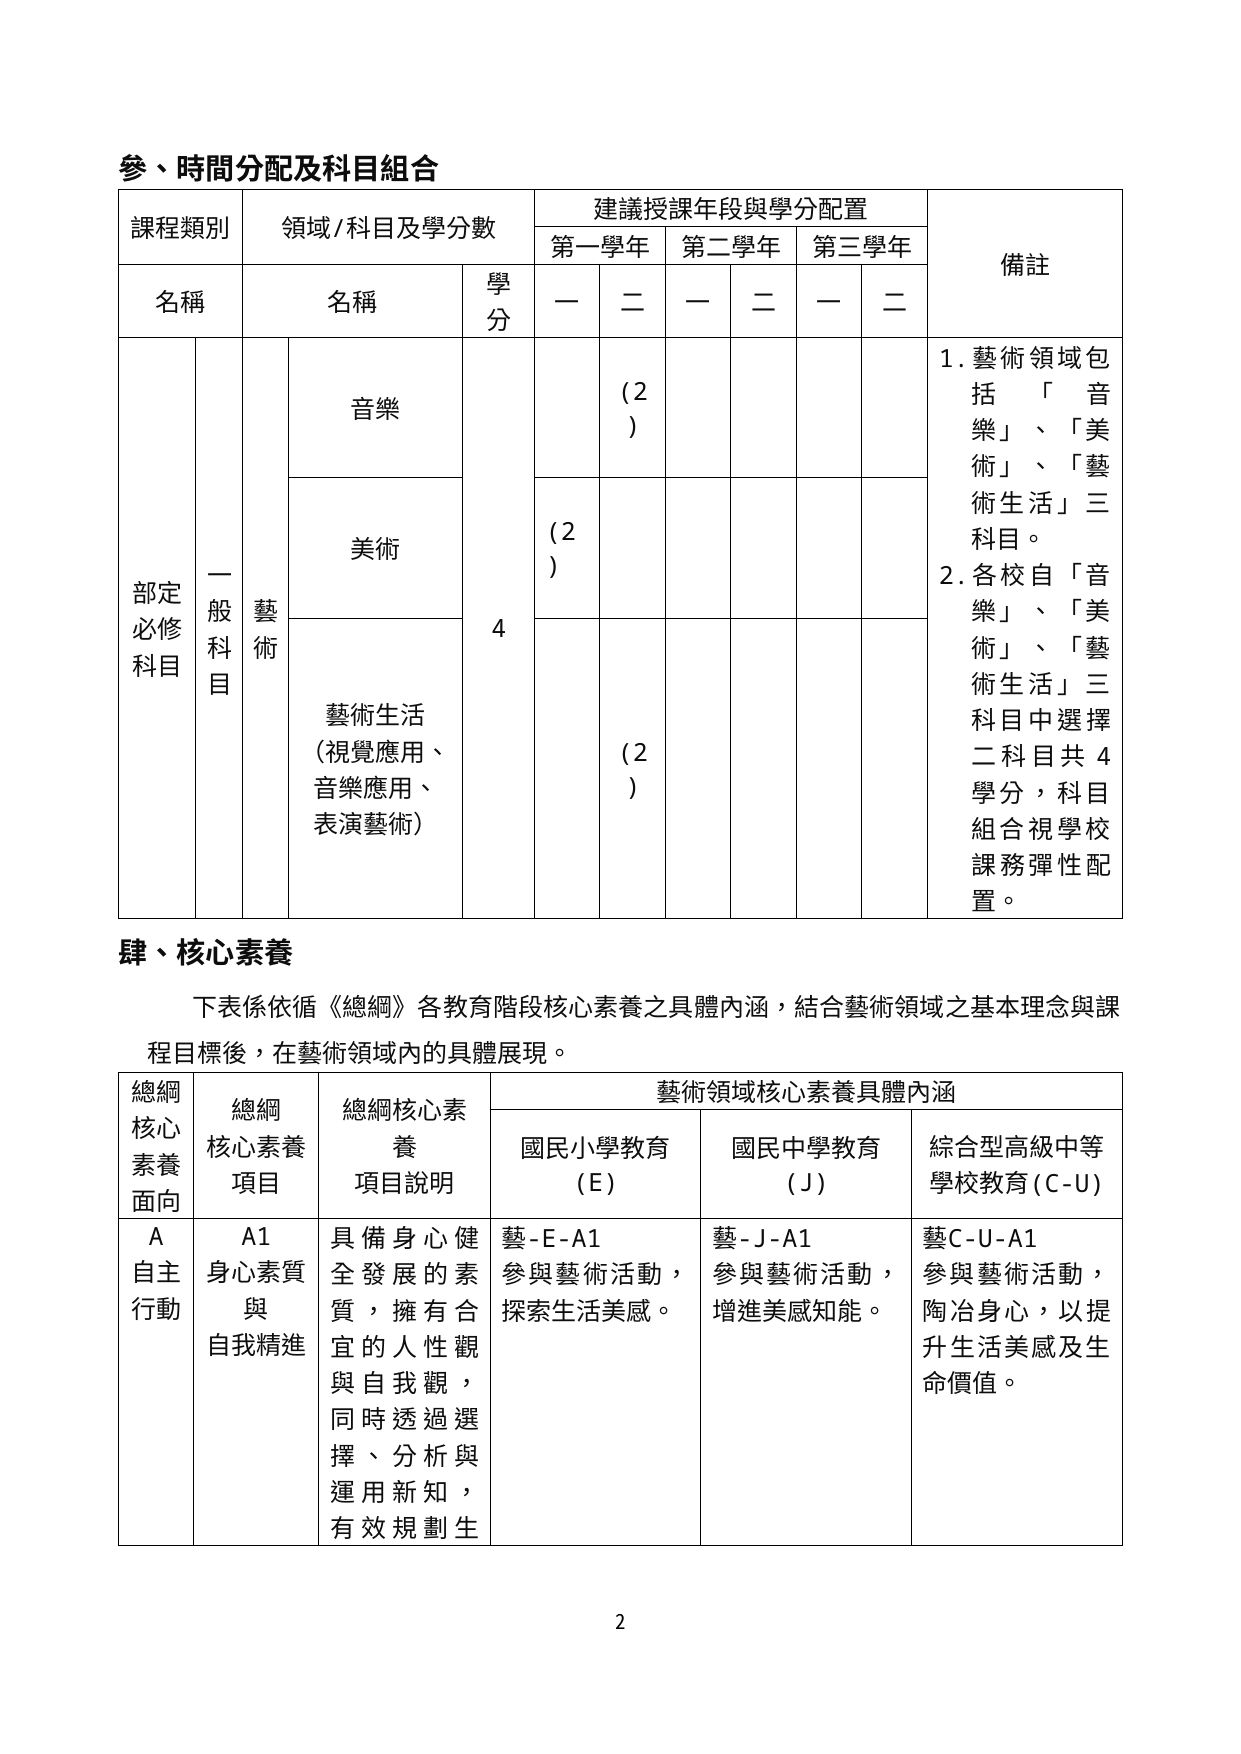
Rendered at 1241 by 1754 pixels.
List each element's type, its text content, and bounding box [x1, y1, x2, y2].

table_cell [535, 338, 599, 477]
table_cell 藝-E-A1 參與藝術活動，探索生活美感。 [491, 1219, 700, 1545]
table_cell 一 [666, 265, 730, 337]
table_cell [600, 478, 665, 617]
table_cell [535, 619, 599, 918]
table_cell 藝-J-A1 參與藝術活動，增進美感知能。 [701, 1219, 911, 1545]
table_cell 1.藝術領域包括「音樂」、「美術」、「藝術生活」三科目。 2.各校自「音樂」、「美術」、「藝術生活」三科目中選擇二科目共4學分，科目組合視學校課務彈性配置。 [928, 338, 1122, 918]
table_cell 部定必修科目 [119, 338, 195, 918]
table_cell 二 [731, 265, 796, 337]
table_cell 4 [463, 338, 534, 918]
table_cell [862, 478, 927, 617]
text 下表係依循《總綱》各教育階段核心素養之具體內涵，結合藝術領域之基本理念與課程目標後，在藝術領域內的具體展現。 [148, 980, 1122, 1072]
table_cell [666, 478, 730, 617]
table_cell [797, 619, 861, 918]
table_cell (2) [600, 619, 665, 918]
table_cell 音樂 [289, 338, 462, 477]
table_cell 學分 [463, 265, 534, 337]
table_cell (2) [600, 338, 665, 477]
table_cell 國民小學教育 (E) [491, 1110, 700, 1218]
table_cell 第三學年 [797, 227, 927, 263]
table_cell 一般科目 [196, 338, 242, 918]
table_cell 名稱 [119, 265, 242, 337]
table_cell 國民中學教育 (J) [701, 1110, 911, 1218]
table_cell [862, 619, 927, 918]
table_cell 具備身心健全發展的素質，擁有合宜的人性觀與自我觀，同時透過選擇、分析與運用新知，有效規劃生 [319, 1219, 490, 1545]
table_cell (2) [535, 478, 599, 617]
table_cell [731, 338, 796, 477]
table_cell [666, 338, 730, 477]
table_cell A 自主行動 [119, 1219, 193, 1545]
table_cell [797, 478, 861, 617]
table_cell 一 [535, 265, 599, 337]
table_cell 第一學年 [535, 227, 665, 263]
table_cell 藝術生活 （視覺應用、 音樂應用、 表演藝術） [289, 619, 462, 918]
table_cell [731, 478, 796, 617]
table_header 建議授課年段與學分配置 [535, 190, 927, 226]
table_cell 二 [862, 265, 927, 337]
table_cell 二 [600, 265, 665, 337]
table_cell [797, 338, 861, 477]
table_header 總綱核心素養 項目說明 [319, 1073, 490, 1218]
table_header 領域/科目及學分數 [243, 190, 534, 263]
table_cell 美術 [289, 478, 462, 617]
text 參、時間分配及科目組合 [118, 143, 1122, 189]
table_header 備註 [928, 190, 1122, 337]
table_cell 綜合型高級中等學校教育(C-U) [912, 1110, 1122, 1218]
table_cell 藝術 [243, 338, 288, 918]
table_header 藝術領域核心素養具體內涵 [491, 1073, 1122, 1109]
table_cell [731, 619, 796, 918]
text 肆、核心素養 [118, 927, 1122, 972]
table_cell 名稱 [243, 265, 462, 337]
table_cell 一 [797, 265, 861, 337]
table_cell [862, 338, 927, 477]
table_header 課程類別 [119, 190, 242, 263]
table_header 總綱 核心素養 項目 [194, 1073, 318, 1218]
table_cell 藝C-U-A1 參與藝術活動，陶冶身心，以提升生活美感及生命價值。 [912, 1219, 1122, 1545]
table_header 總綱核心素養面向 [119, 1073, 193, 1218]
table_cell [666, 619, 730, 918]
table_cell A1 身心素質 與 自我精進 [194, 1219, 318, 1545]
table_cell 第二學年 [666, 227, 796, 263]
